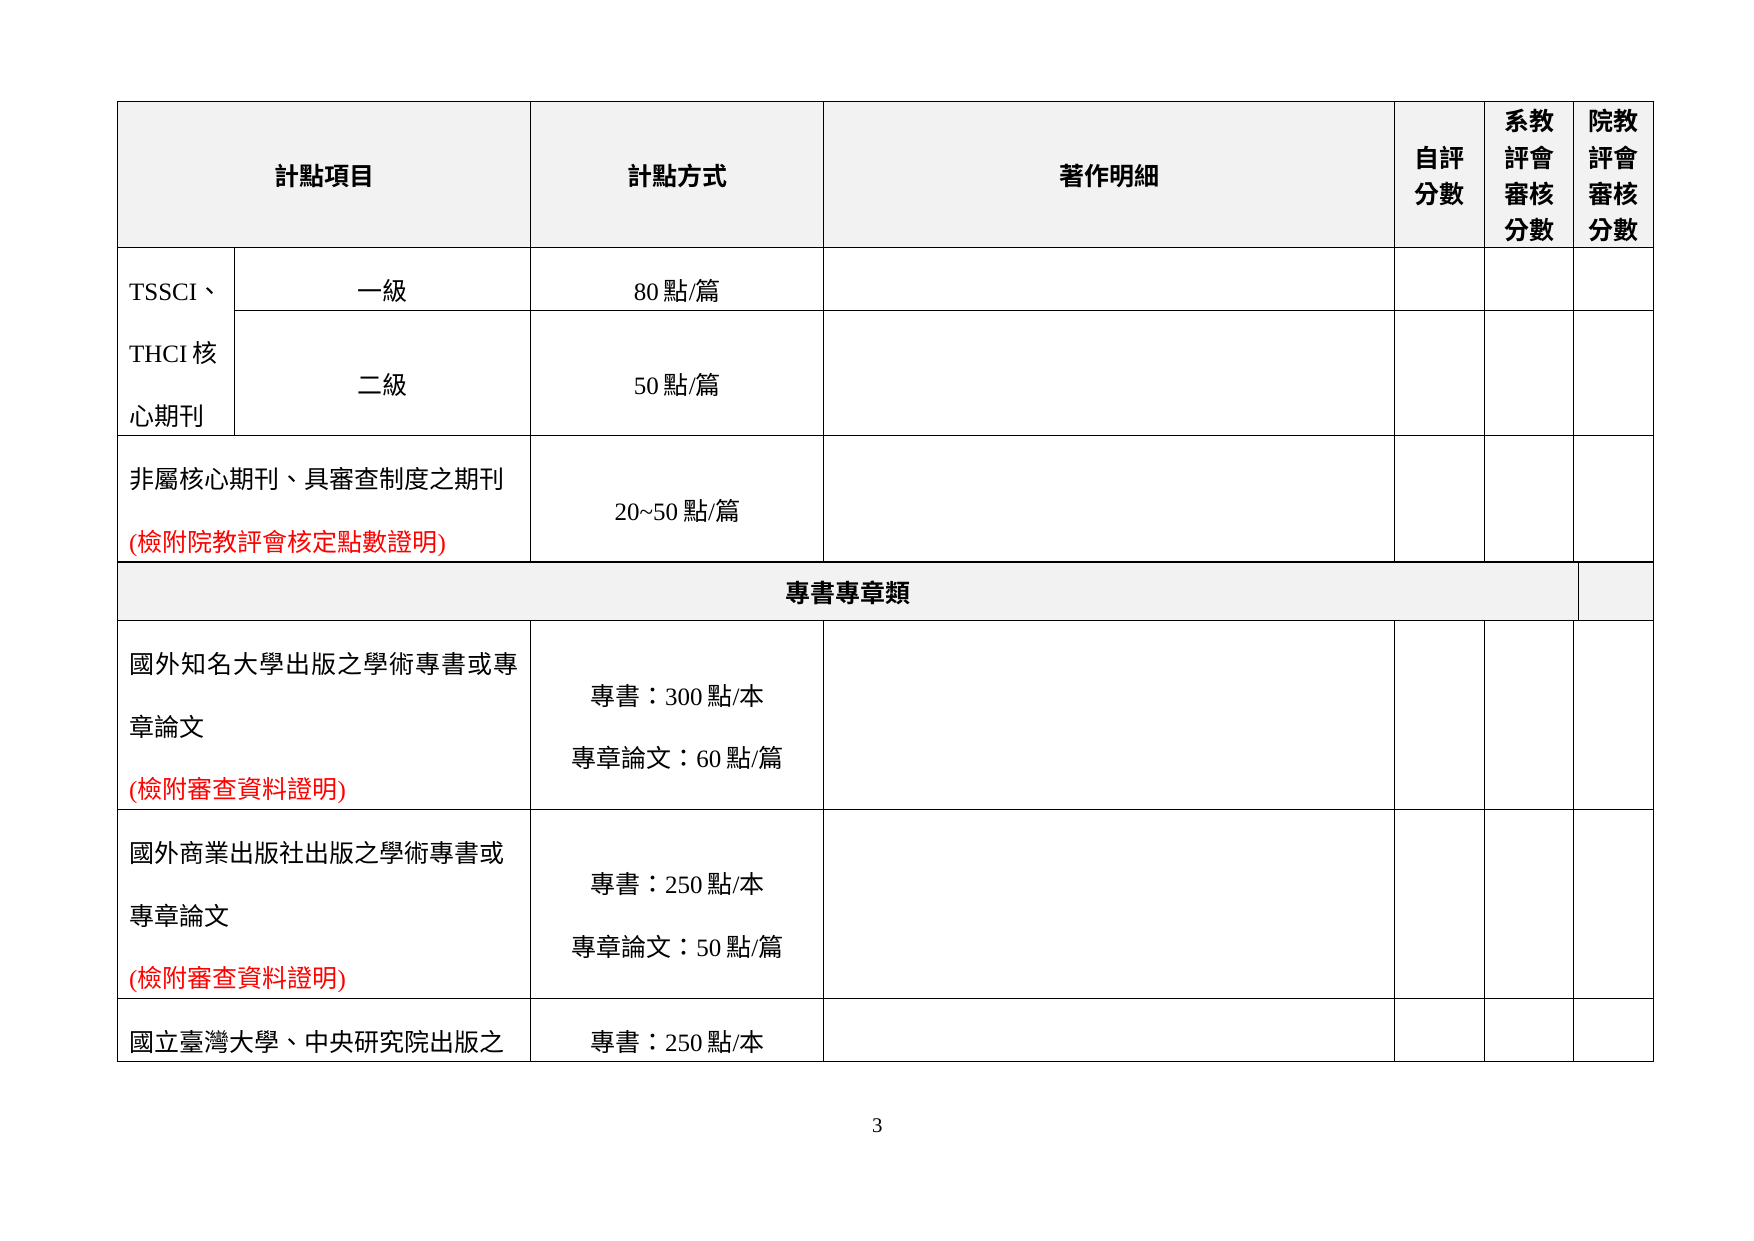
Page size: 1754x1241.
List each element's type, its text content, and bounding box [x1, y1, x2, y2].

table_cell TSSCI、THCI核心期刊 [118, 248, 234, 435]
table_cell [1395, 999, 1484, 1061]
table_cell 國外知名大學出版之學術專書或專章論文 (檢附審查資料證明) [118, 621, 530, 809]
table_cell [824, 311, 1394, 435]
table_cell [1485, 311, 1573, 435]
table_cell 一級 [235, 248, 530, 310]
table_cell [1574, 810, 1653, 997]
table_cell [824, 999, 1394, 1061]
table_cell [1395, 436, 1484, 561]
table_cell [824, 436, 1394, 561]
table_cell [1485, 810, 1573, 997]
table_cell [1574, 621, 1653, 809]
table_cell [1395, 621, 1484, 809]
table_header 自評分數 [1395, 102, 1484, 247]
table_cell [1485, 248, 1573, 310]
table_cell 二級 [235, 311, 530, 435]
table_cell [1395, 810, 1484, 997]
table_cell [824, 248, 1394, 310]
table_cell [1395, 248, 1484, 310]
table_cell [1574, 311, 1653, 435]
table_cell 國外商業出版社出版之學術專書或專章論文 (檢附審查資料證明) [118, 810, 530, 997]
table_cell 專書：250點/本 [531, 999, 823, 1061]
table_cell [1574, 248, 1653, 310]
table_cell [824, 621, 1394, 809]
table_cell [1574, 436, 1653, 561]
table_header 系教評會審核分數 [1485, 102, 1573, 247]
table_cell 80點/篇 [531, 248, 823, 310]
table_cell 國立臺灣大學、中央研究院出版之 [118, 999, 530, 1061]
table_cell [1579, 563, 1653, 620]
table_cell 20~50點/篇 [531, 436, 823, 561]
table_cell [1485, 621, 1573, 809]
table_header 院教評會審核分數 [1574, 102, 1653, 247]
table_cell [1485, 999, 1573, 1061]
table_cell 專書：250點/本 專章論文：50點/篇 [531, 810, 823, 997]
table_cell [1395, 311, 1484, 435]
table_cell 專書專章類 [118, 563, 1578, 620]
table_cell [824, 810, 1394, 997]
table_header 著作明細 [824, 102, 1394, 247]
table_cell 50點/篇 [531, 311, 823, 435]
table_header 計點方式 [531, 102, 823, 247]
table_cell [1574, 999, 1653, 1061]
table_cell [1485, 436, 1573, 561]
table_header 計點項目 [118, 102, 530, 247]
table_cell 非屬核心期刊、具審查制度之期刊 (檢附院教評會核定點數證明) [118, 436, 530, 561]
table_cell 專書：300點/本 專章論文：60點/篇 [531, 621, 823, 809]
